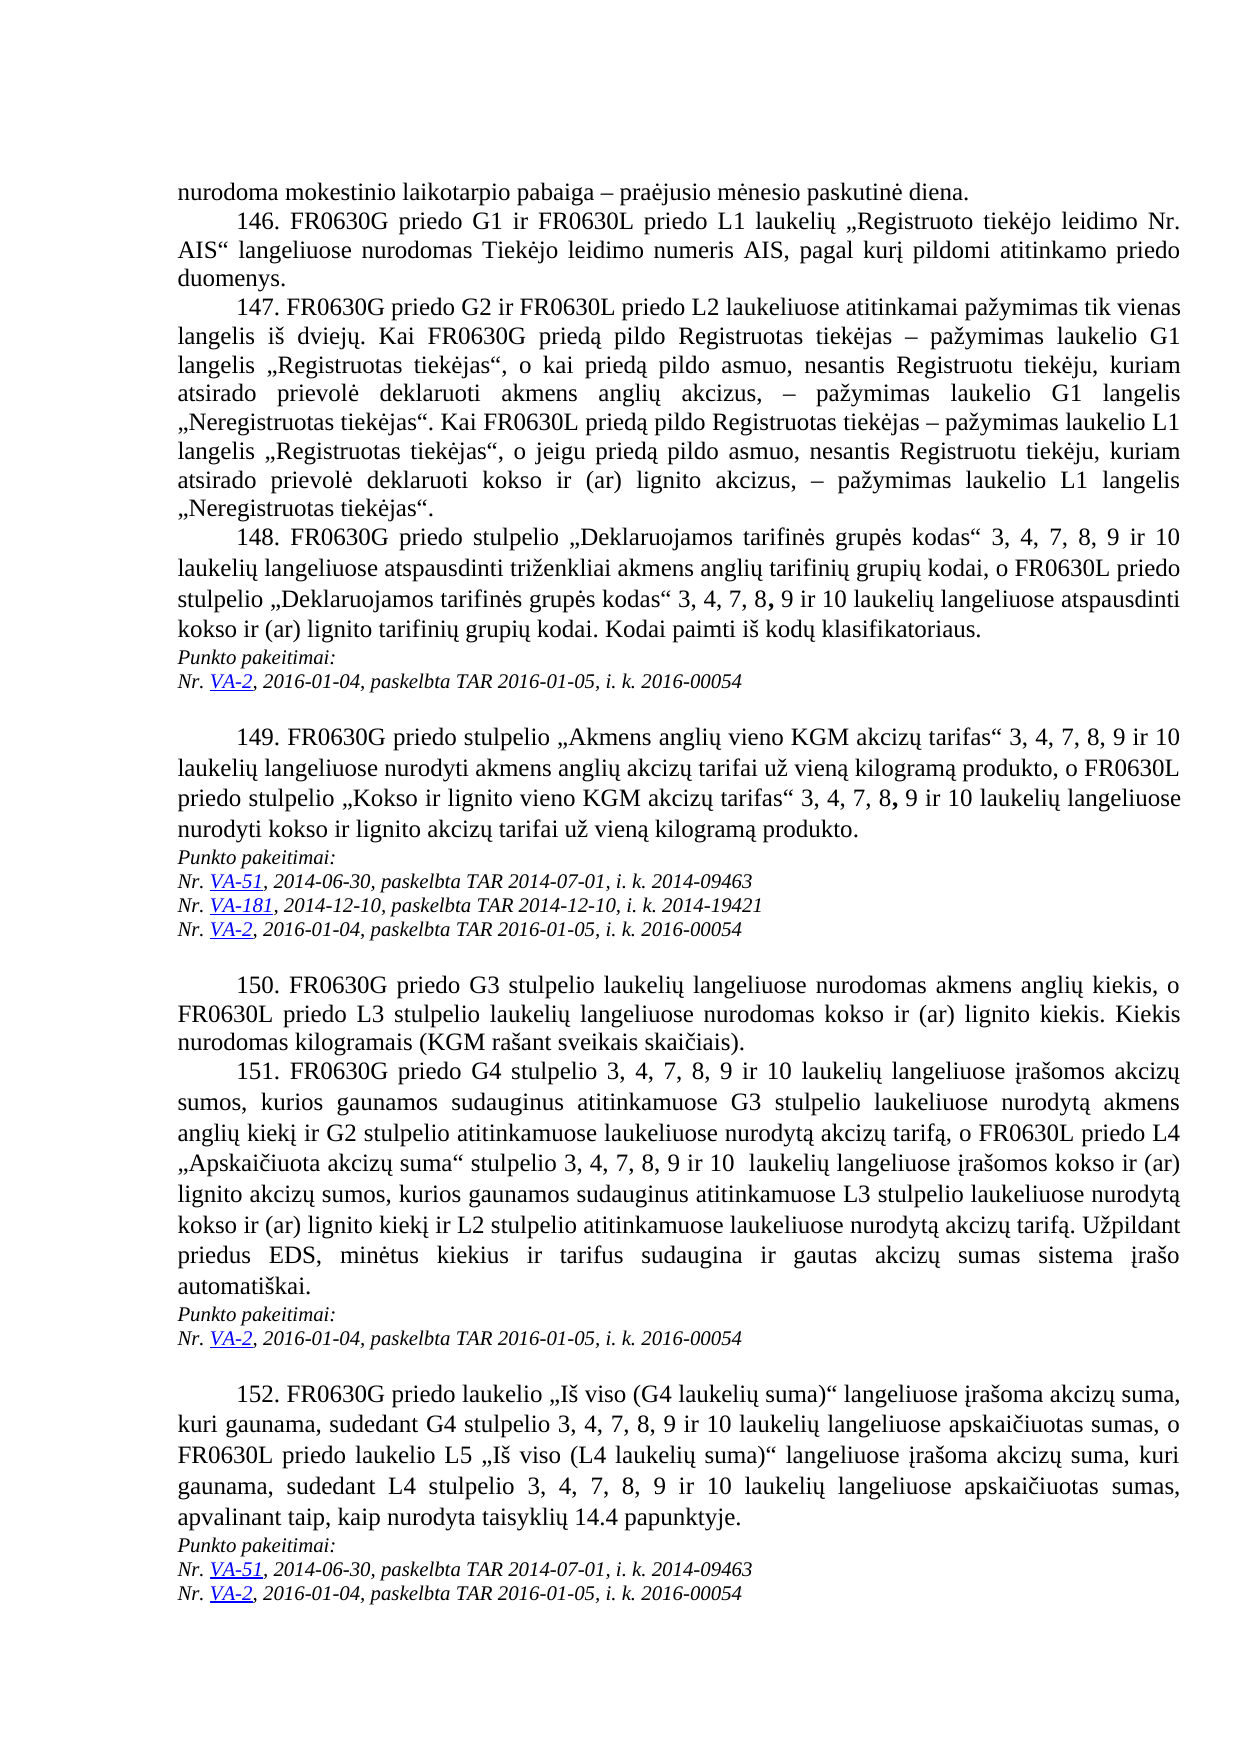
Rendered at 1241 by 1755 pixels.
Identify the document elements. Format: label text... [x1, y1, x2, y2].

text 152. FR0630G priedo laukelio „Iš viso (G4 laukelių suma)“ langeliuose įrašoma akcizų suma, kuri gaunama, sudedant G4 stulpelio 3, 4, 7, 8, 9 ir 10 laukelių langeliuose apskaičiuotas sumas, o FR0630L priedo laukelio L5 „Iš viso (L4 laukelių suma)“ langeliuose įrašoma akcizų suma, kuri gaunama, sudedant L4 stulpelio 3, 4, 7, 8, 9 ir 10 laukelių langeliuose apskaičiuotas sumas, apvalinant taip, kaip nurodyta taisyklių 14.4 papunktyje. [177, 1379, 1181, 1531]
text Nr. VA-51, 2014-06-30, paskelbta TAR 2014-07-01, i. k. 2014-09463 [177, 869, 1181, 893]
text Nr. VA-2, 2016-01-04, paskelbta TAR 2016-01-05, i. k. 2016-00054 [177, 1581, 1181, 1605]
text Nr. VA-2, 2016-01-04, paskelbta TAR 2016-01-05, i. k. 2016-00054 [177, 669, 1181, 693]
text Nr. VA-51, 2014-06-30, paskelbta TAR 2014-07-01, i. k. 2014-09463 [177, 1557, 1181, 1581]
text 150. FR0630G priedo G3 stulpelio laukelių langeliuose nurodomas akmens anglių kiekis, o FR0630L priedo L3 stulpelio laukelių langeliuose nurodomas kokso ir (ar) lignito kiekis. Kiekis nurodomas kilogramais (KGM rašant sveikais skaičiais). [177, 970, 1181, 1056]
text 147. FR0630G priedo G2 ir FR0630L priedo L2 laukeliuose atitinkamai pažymimas tik vienas langelis iš dviejų. Kai FR0630G priedą pildo Registruotas tiekėjas – pažymimas laukelio G1 langelis „Registruotas tiekėjas“, o kai priedą pildo asmuo, nesantis Registruotu tiekėju, kuriam atsirado prievolė deklaruoti akmens anglių akcizus, – pažymimas laukelio G1 langelis „Neregistruotas tiekėjas“. Kai FR0630L priedą pildo Registruotas tiekėjas – pažymimas laukelio L1 langelis „Registruotas tiekėjas“, o jeigu priedą pildo asmuo, nesantis Registruotu tiekėju, kuriam atsirado prievolė deklaruoti kokso ir (ar) lignito akcizus, – pažymimas laukelio L1 langelis „Neregistruotas tiekėjas“. [177, 292, 1181, 522]
text Punkto pakeitimai: [177, 645, 1181, 669]
text Nr. VA-2, 2016-01-04, paskelbta TAR 2016-01-05, i. k. 2016-00054 [177, 1326, 1181, 1350]
text Nr. VA-2, 2016-01-04, paskelbta TAR 2016-01-05, i. k. 2016-00054 [177, 917, 1181, 941]
text 148. FR0630G priedo stulpelio „Deklaruojamos tarifinės grupės kodas“ 3, 4, 7, 8, 9 ir 10 laukelių langeliuose atspausdinti triženkliai akmens anglių tarifinių grupių kodai, o FR0630L priedo stulpelio „Deklaruojamos tarifinės grupės kodas“ 3, 4, 7, 8, 9 ir 10 laukelių langeliuose atspausdinti kokso ir (ar) lignito tarifinių grupių kodai. Kodai paimti iš kodų klasifikatoriaus. [177, 522, 1181, 643]
text nurodoma mokestinio laikotarpio pabaiga – praėjusio mėnesio paskutinė diena. [177, 177, 1181, 206]
text Punkto pakeitimai: [177, 1532, 1181, 1557]
text 146. FR0630G priedo G1 ir FR0630L priedo L1 laukelių „Registruoto tiekėjo leidimo Nr. AIS“ langeliuose nurodomas Tiekėjo leidimo numeris AIS, pagal kurį pildomi atitinkamo priedo duomenys. [177, 206, 1181, 292]
text Nr. VA-181, 2014-12-10, paskelbta TAR 2014-12-10, i. k. 2014-19421 [177, 893, 1181, 917]
text 149. FR0630G priedo stulpelio „Akmens anglių vieno KGM akcizų tarifas“ 3, 4, 7, 8, 9 ir 10 laukelių langeliuose nurodyti akmens anglių akcizų tarifai už vieną kilogramą produkto, o FR0630L priedo stulpelio „Kokso ir lignito vieno KGM akcizų tarifas“ 3, 4, 7, 8, 9 ir 10 laukelių langeliuose nurodyti kokso ir lignito akcizų tarifai už vieną kilogramą produkto. [177, 722, 1181, 843]
text Punkto pakeitimai: [177, 1302, 1181, 1326]
text Punkto pakeitimai: [177, 845, 1181, 869]
text 151. FR0630G priedo G4 stulpelio 3, 4, 7, 8, 9 ir 10 laukelių langeliuose įrašomos akcizų sumos, kurios gaunamos sudauginus atitinkamuose G3 stulpelio laukeliuose nurodytą akmens anglių kiekį ir G2 stulpelio atitinkamuose laukeliuose nurodytą akcizų tarifą, o FR0630L priedo L4 „Apskaičiuota akcizų suma“ stulpelio 3, 4, 7, 8, 9 ir 10 laukelių langeliuose įrašomos kokso ir (ar) lignito akcizų sumos, kurios gaunamos sudauginus atitinkamuose L3 stulpelio laukeliuose nurodytą kokso ir (ar) lignito kiekį ir L2 stulpelio atitinkamuose laukeliuose nurodytą akcizų tarifą. Užpildant priedus EDS, minėtus kiekius ir tarifus sudaugina ir gautas akcizų sumas sistema įrašo automatiškai. [177, 1056, 1181, 1300]
